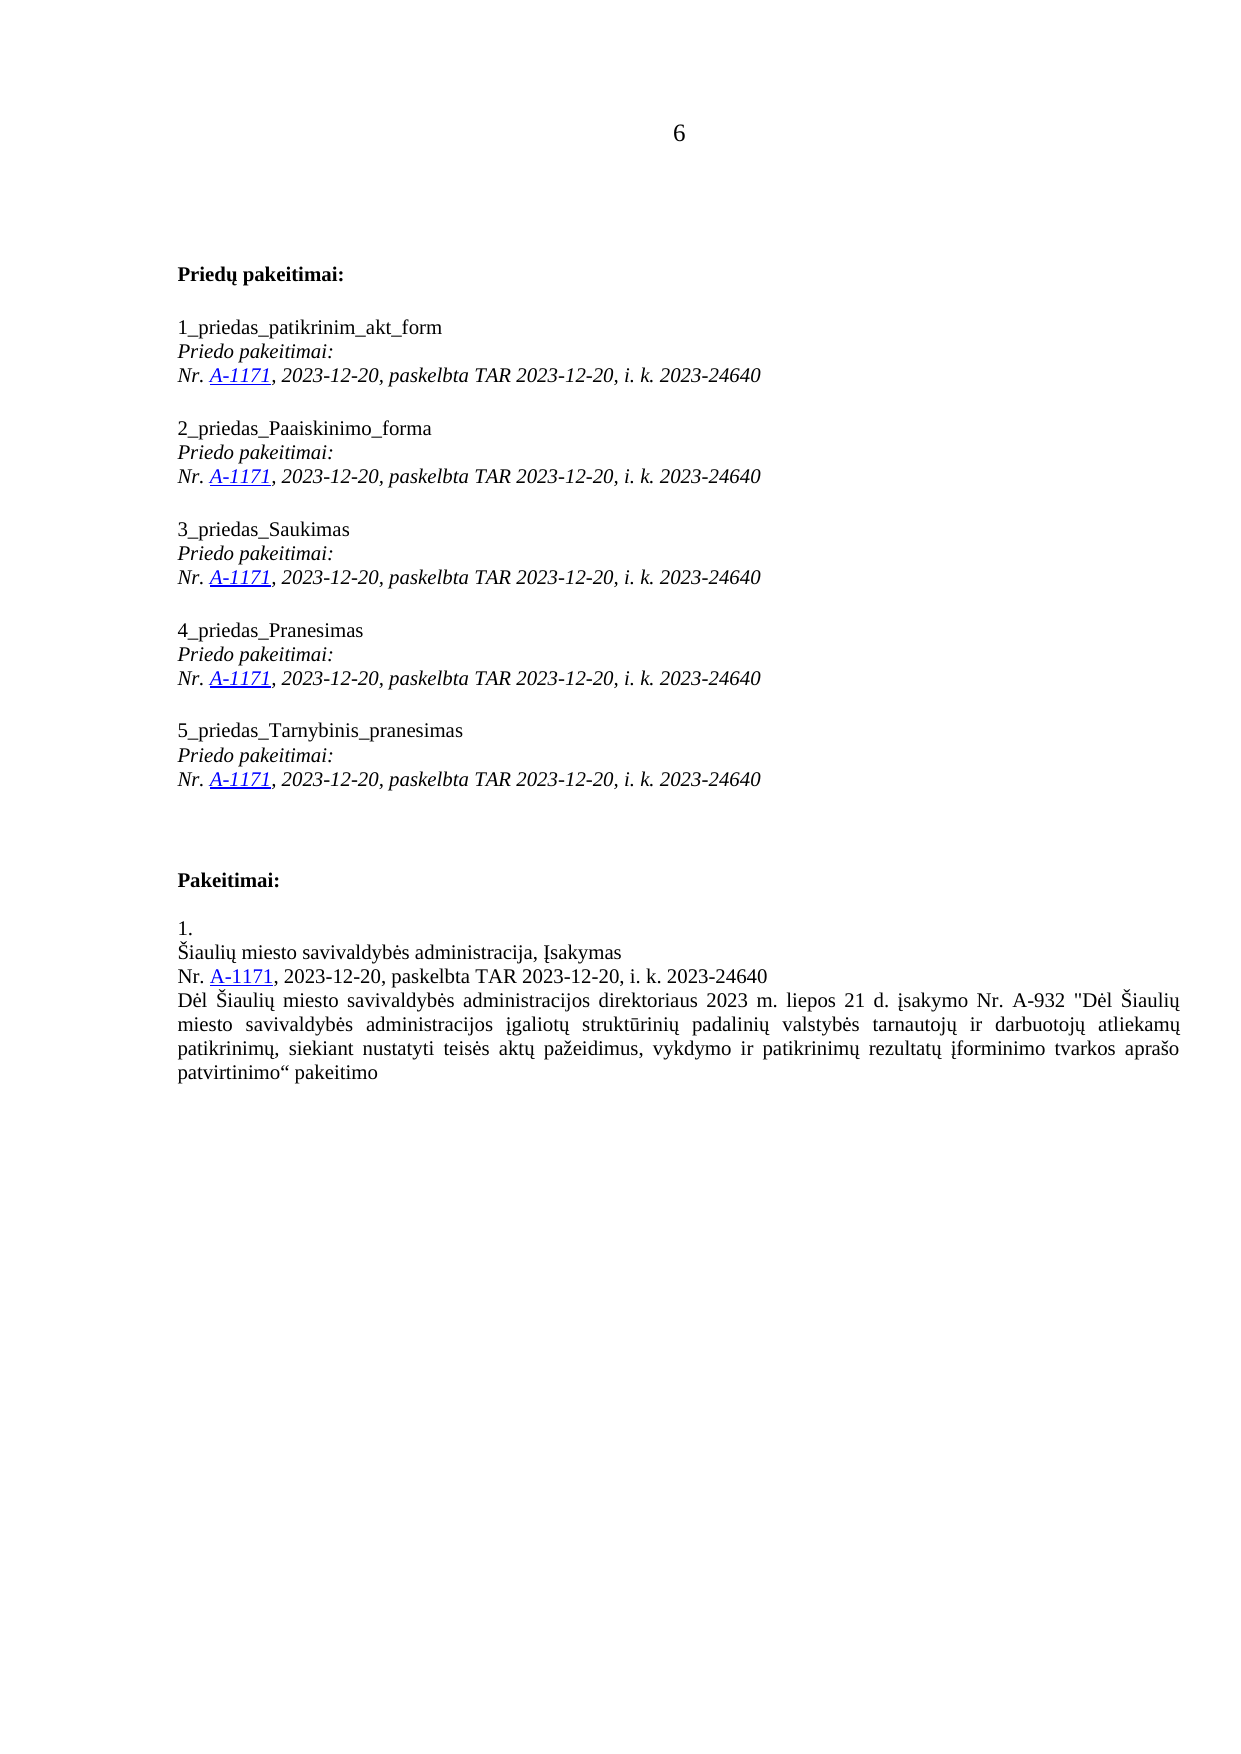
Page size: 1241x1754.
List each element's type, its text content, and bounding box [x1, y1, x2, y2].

text Šiaulių miesto savivaldybės administracija, Įsakymas [177, 940, 1181, 964]
text Priedų pakeitimai: [177, 262, 1181, 286]
text 5_priedas_Tarnybinis_pranesimas [177, 718, 1181, 742]
text Priedo pakeitimai: [177, 440, 1181, 464]
text Pakeitimai: [177, 867, 1181, 892]
text 1. [177, 916, 1181, 940]
text Priedo pakeitimai: [177, 642, 1181, 666]
text 4_priedas_Pranesimas [177, 617, 1181, 642]
text Dėl Šiaulių miesto savivaldybės administracijos direktoriaus 2023 m. liepos 21 d. įsakymo Nr. A-932 "Dėl Šiaulių miesto savivaldybės administracijos įgaliotų struktūrinių padalinių valstybės tarnautojų ir darbuotojų atliekamų patikrinimų, siekiant nustatyti teisės aktų pažeidimus, vykdymo ir patikrinimų rezultatų įforminimo tvarkos aprašo patvirtinimo“ pakeitimo [177, 988, 1181, 1084]
text Nr. A-1171, 2023-12-20, paskelbta TAR 2023-12-20, i. k. 2023-24640 [177, 565, 1181, 589]
text 2_priedas_Paaiskinimo_forma [177, 416, 1181, 440]
text Nr. A-1171, 2023-12-20, paskelbta TAR 2023-12-20, i. k. 2023-24640 [177, 964, 1181, 988]
text Nr. A-1171, 2023-12-20, paskelbta TAR 2023-12-20, i. k. 2023-24640 [177, 363, 1181, 387]
text Priedo pakeitimai: [177, 541, 1181, 565]
text Priedo pakeitimai: [177, 339, 1181, 363]
text 1_priedas_patikrinim_akt_form [177, 315, 1181, 339]
text Nr. A-1171, 2023-12-20, paskelbta TAR 2023-12-20, i. k. 2023-24640 [177, 666, 1181, 690]
text Nr. A-1171, 2023-12-20, paskelbta TAR 2023-12-20, i. k. 2023-24640 [177, 464, 1181, 488]
text Priedo pakeitimai: [177, 742, 1181, 767]
text 3_priedas_Saukimas [177, 517, 1181, 541]
text Nr. A-1171, 2023-12-20, paskelbta TAR 2023-12-20, i. k. 2023-24640 [177, 767, 1181, 791]
